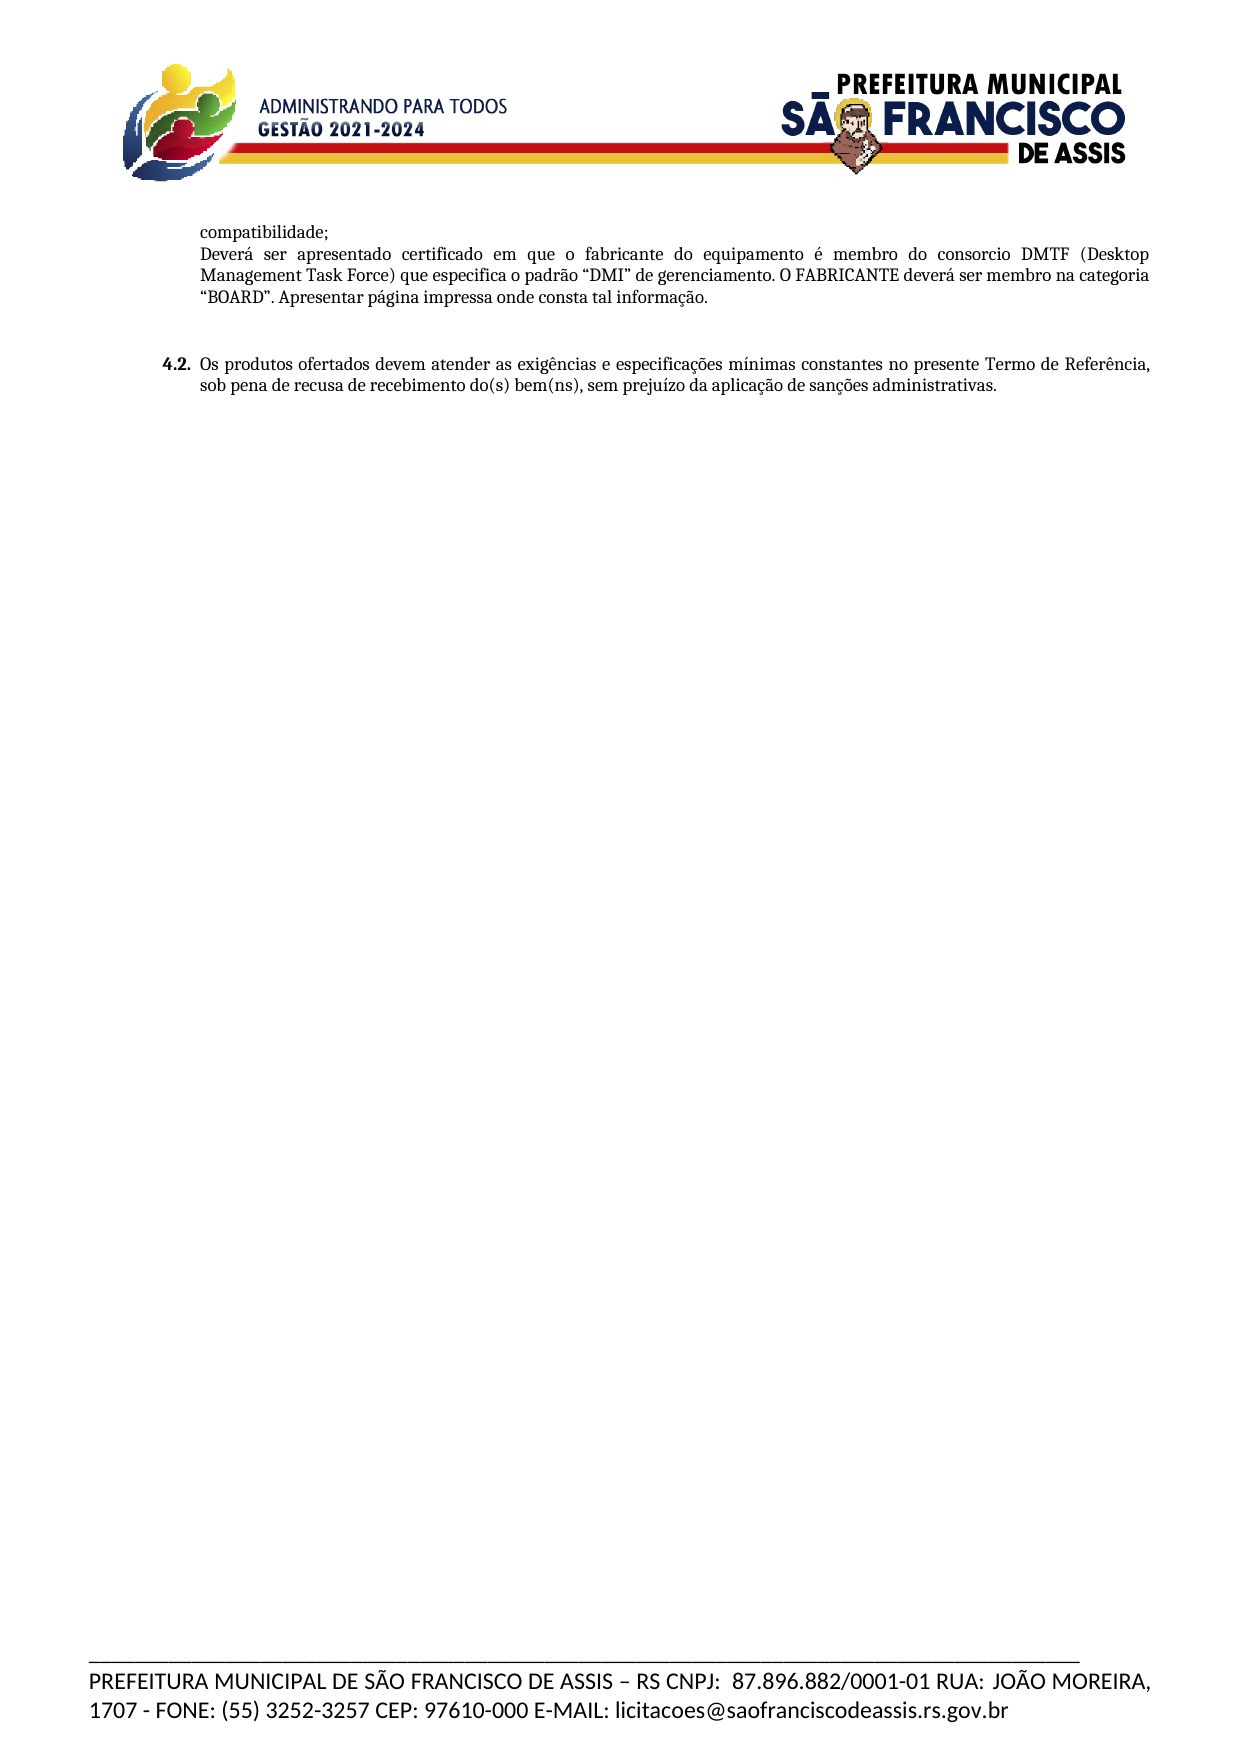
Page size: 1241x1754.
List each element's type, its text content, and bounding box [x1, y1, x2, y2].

list compatibilidade; Deverá ser apresentado certificado em que o fabricante do equipamento é membro do consorcio DMTF (Desktop Management Task Force) que especifica o padrão “DMI” de gerenciamento. O FABRICANTE deverá ser membro na categoria “BOARD”. Apresentar página impressa onde consta tal informação. [162, 222, 1152, 308]
list Os produtos ofertados devem atender as exigências e especificações mínimas constantes no presente Termo de Referência, sob pena de recusa de recebimento do(s) bem(ns), sem prejuízo da aplicação de sanções administrativas. [162, 353, 1152, 397]
